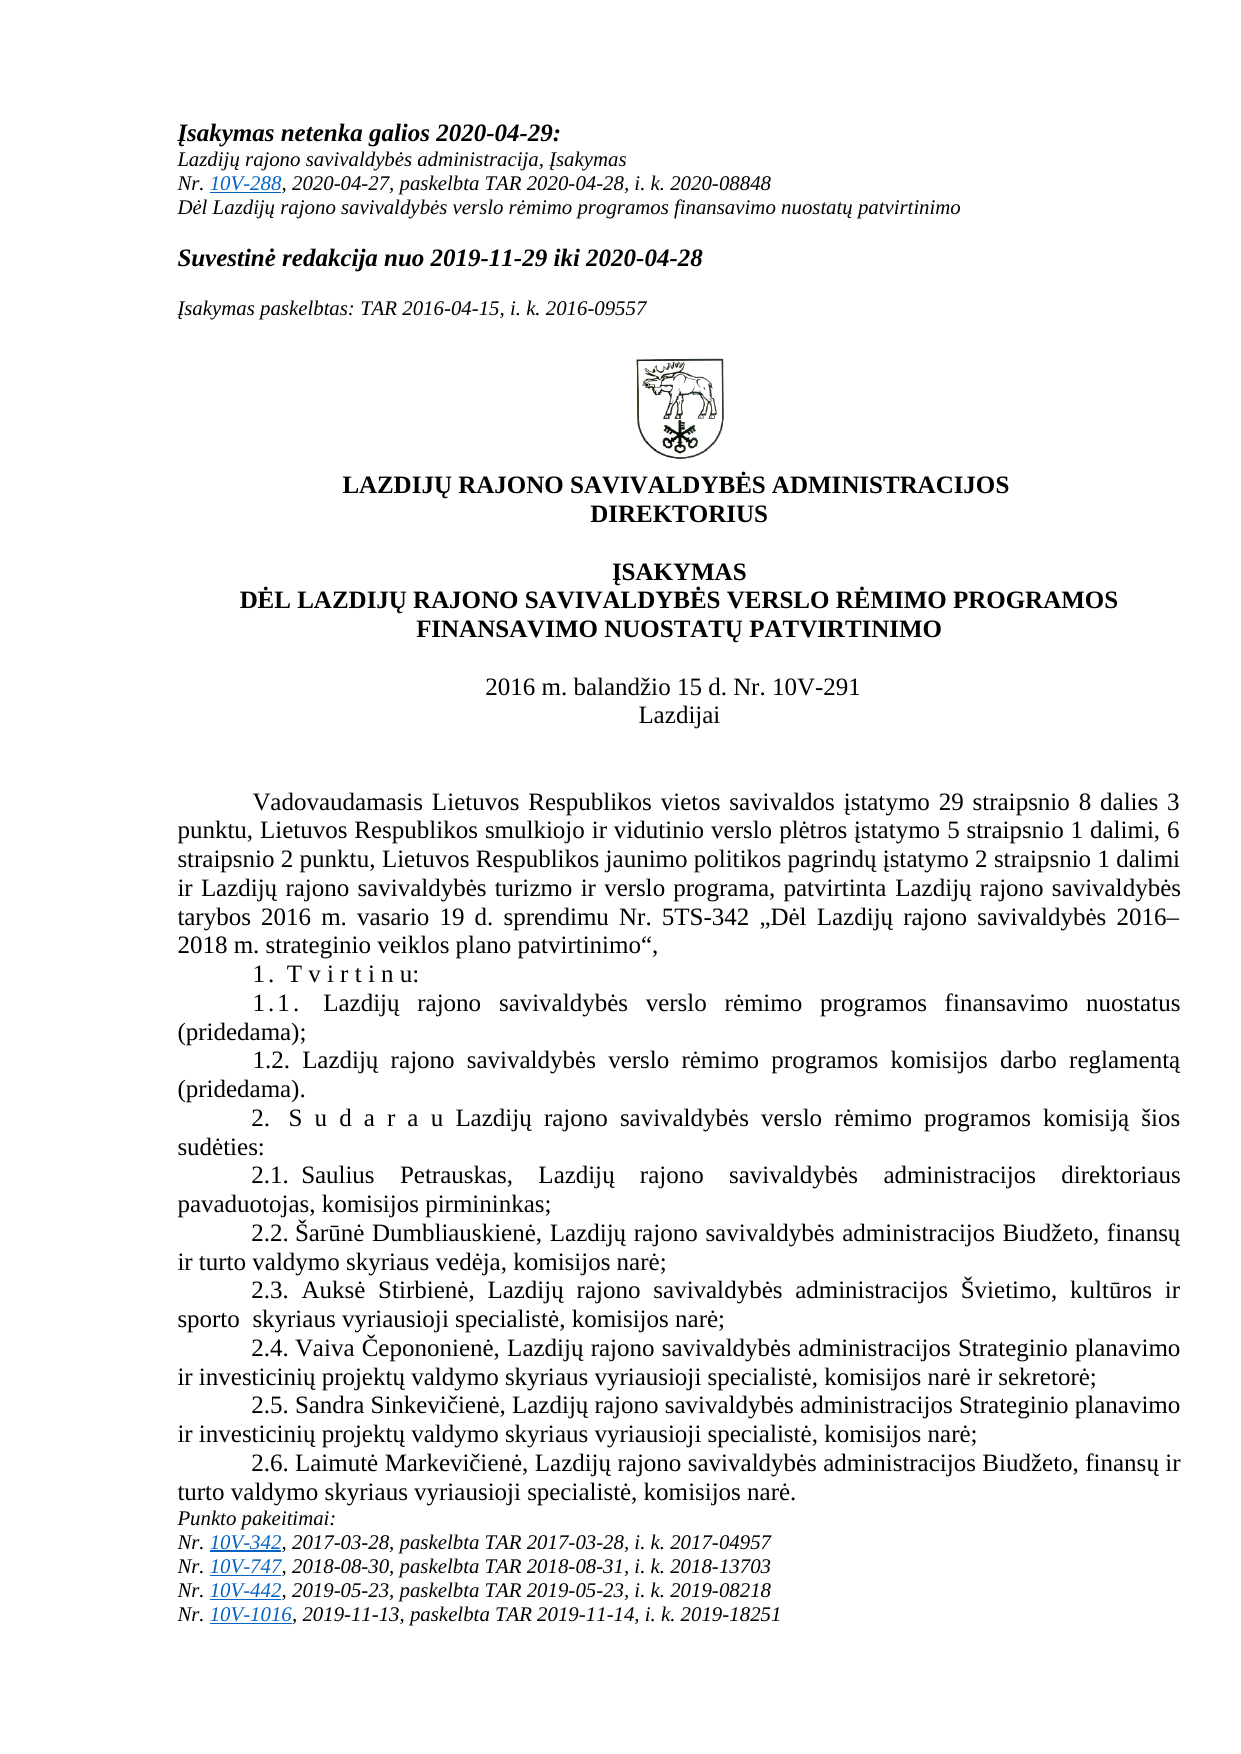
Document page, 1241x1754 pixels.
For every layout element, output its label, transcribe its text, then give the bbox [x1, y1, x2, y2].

text Suvestinė redakcija nuo 2019-11-29 iki 2020-04-28 [177, 243, 1181, 272]
text 1. T v i r t i n u: [177, 959, 1181, 988]
text Įsakymas paskelbtas: TAR 2016-04-15, i. k. 2016-09557 [177, 296, 1181, 320]
text DĖL LAZDIJŲ RAJONO SAVIVALDYBĖS VERSLO RĖMIMO PROGRAMOS FINANSAVIMO NUOSTATŲ PATVIRTINIMO [177, 586, 1181, 643]
text 2016 m. balandžio 15 d. Nr. 10V-291 [177, 672, 1181, 701]
text 2.4. Vaiva Čepononienė, Lazdijų rajono savivaldybės administracijos Strateginio planavimo ir investicinių projektų valdymo skyriaus vyriausioji specialistė, komisijos narė ir sekretorė; [177, 1333, 1181, 1391]
text Nr. 10V-288, 2020-04-27, paskelbta TAR 2020-04-28, i. k. 2020-08848 [177, 171, 1181, 195]
text Dėl Lazdijų rajono savivaldybės verslo rėmimo programos finansavimo nuostatų patvirtinimo [177, 195, 1181, 219]
text Punkto pakeitimai: [177, 1506, 1181, 1530]
text 2.5. Sandra Sinkevičienė, Lazdijų rajono savivaldybės administracijos Strateginio planavimo ir investicinių projektų valdymo skyriaus vyriausioji specialistė, komisijos narė; [177, 1391, 1181, 1448]
text 1.2. Lazdijų rajono savivaldybės verslo rėmimo programos komisijos darbo reglamentą (pridedama). [177, 1046, 1181, 1103]
text Įsakymas netenka galios 2020-04-29: [177, 118, 1181, 147]
text 2.2. Šarūnė Dumbliauskienė, Lazdijų rajono savivaldybės administracijos Biudžeto, finansų ir turto valdymo skyriaus vedėja, komisijos narė; [177, 1218, 1181, 1276]
text Nr. 10V-747, 2018-08-30, paskelbta TAR 2018-08-31, i. k. 2018-13703 [177, 1554, 1181, 1578]
text LAZDIJŲ RAJONO SAVIVALDYBĖS ADMINISTRACIJOS [177, 471, 1181, 499]
text Lazdijai [177, 701, 1181, 729]
text Nr. 10V-342, 2017-03-28, paskelbta TAR 2017-03-28, i. k. 2017-04957 [177, 1530, 1181, 1554]
text Nr. 10V-1016, 2019-11-13, paskelbta TAR 2019-11-14, i. k. 2019-18251 [177, 1602, 1181, 1626]
text 2.1. Saulius Petrauskas, Lazdijų rajono savivaldybės administracijos direktoriaus pavaduotojas, komisijos pirmininkas; [177, 1161, 1181, 1218]
text DIREKTORIUS [177, 499, 1181, 528]
text Lazdijų rajono savivaldybės administracija, Įsakymas [177, 147, 1181, 171]
text Vadovaudamasis Lietuvos Respublikos vietos savivaldos įstatymo 29 straipsnio 8 dalies 3 punktu, Lietuvos Respublikos smulkiojo ir vidutinio verslo plėtros įstatymo 5 straipsnio 1 dalimi, 6 straipsnio 2 punktu, Lietuvos Respublikos jaunimo politikos pagrindų įstatymo 2 straipsnio 1 dalimi ir Lazdijų rajono savivaldybės turizmo ir verslo programa, patvirtinta Lazdijų rajono savivaldybės tarybos 2016 m. vasario 19 d. sprendimu Nr. 5TS-342 „Dėl Lazdijų rajono savivaldybės 2016–2018 m. strateginio veiklos plano patvirtinimo“, [177, 787, 1181, 959]
text 2. S u d a r a u Lazdijų rajono savivaldybės verslo rėmimo programos komisiją šios sudėties: [177, 1103, 1181, 1161]
text 2.3. Auksė Stirbienė, Lazdijų rajono savivaldybės administracijos Švietimo, kultūros ir sporto skyriaus vyriausioji specialistė, komisijos narė; [177, 1276, 1181, 1333]
text 1.1. Lazdijų rajono savivaldybės verslo rėmimo programos finansavimo nuostatus (pridedama); [177, 988, 1181, 1046]
text Nr. 10V-442, 2019-05-23, paskelbta TAR 2019-05-23, i. k. 2019-08218 [177, 1578, 1181, 1602]
text ĮSAKYMAS [177, 557, 1181, 586]
text 2.6. Laimutė Markevičienė, Lazdijų rajono savivaldybės administracijos Biudžeto, finansų ir turto valdymo skyriaus vyriausioji specialistė, komisijos narė. [177, 1448, 1181, 1506]
